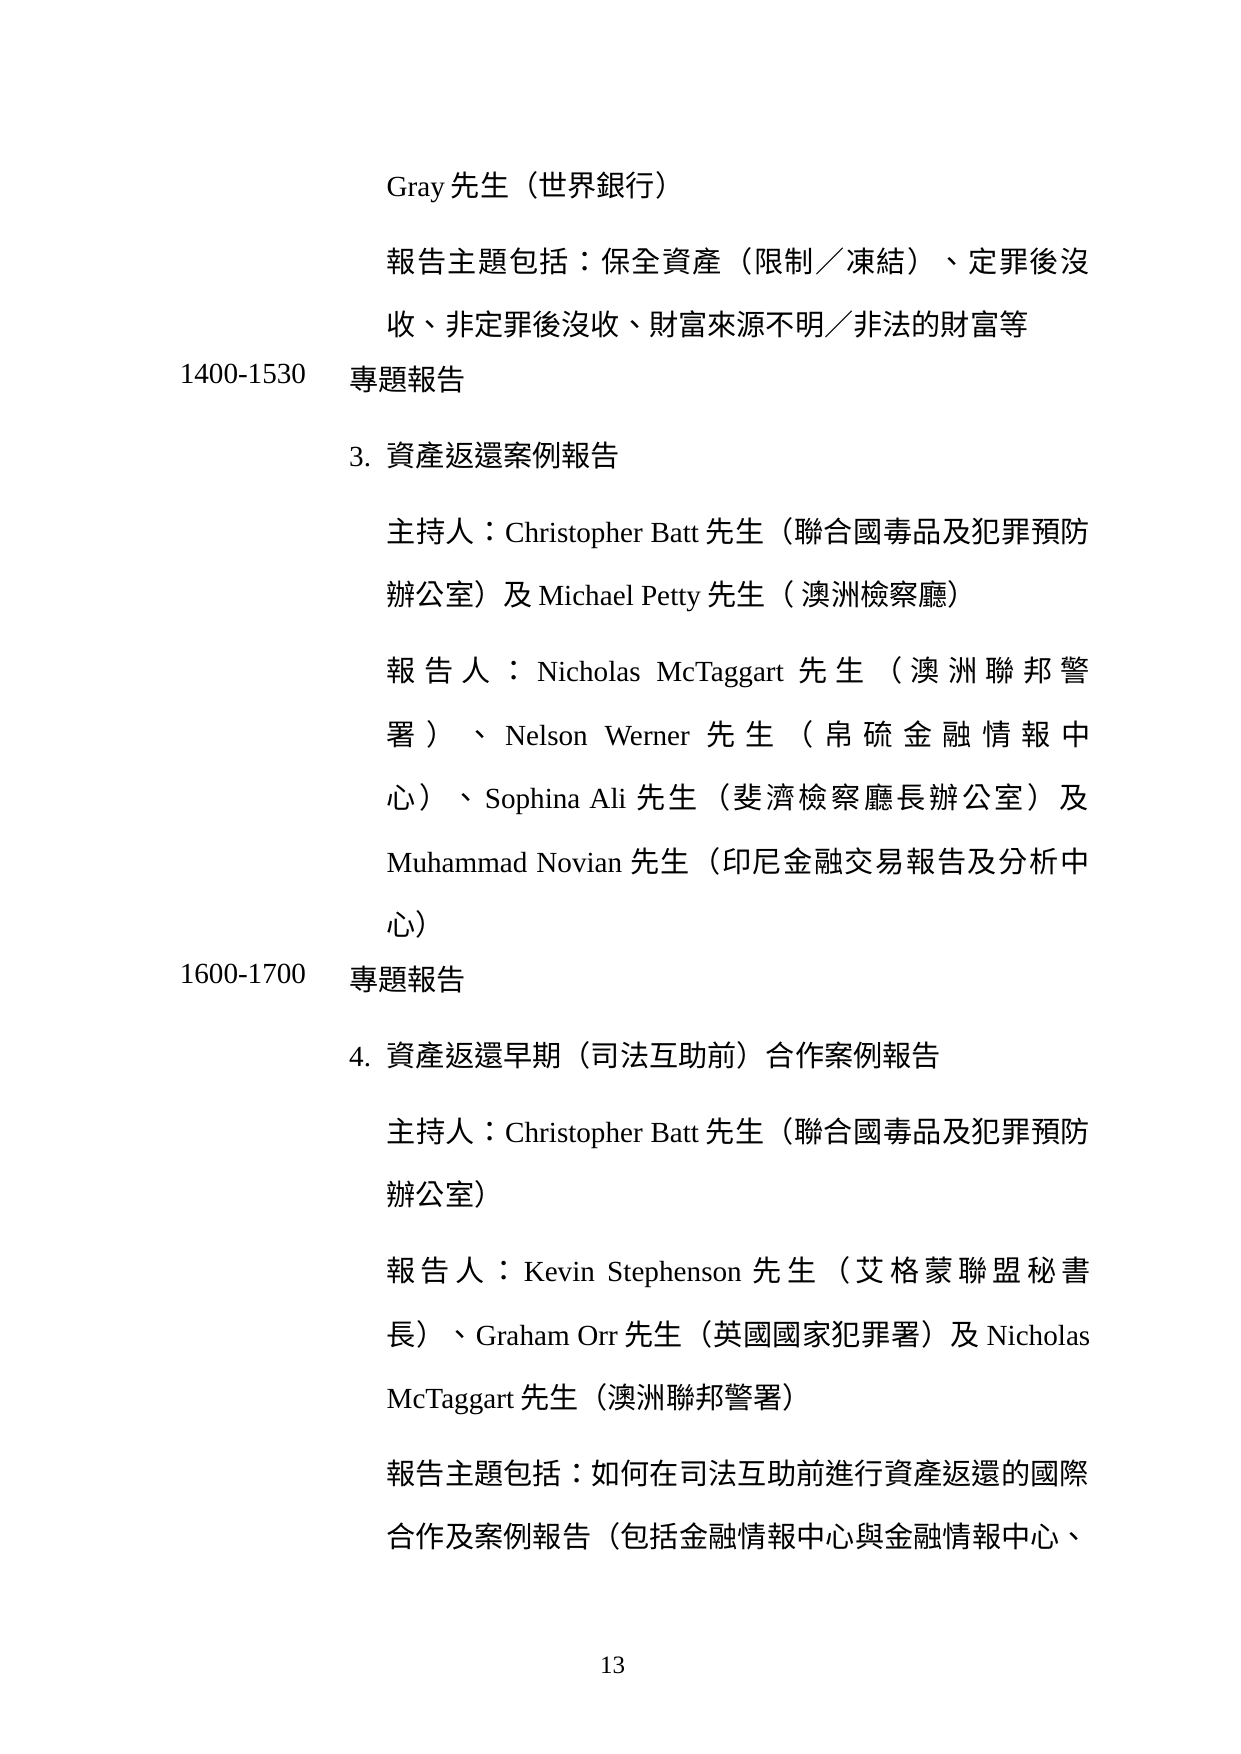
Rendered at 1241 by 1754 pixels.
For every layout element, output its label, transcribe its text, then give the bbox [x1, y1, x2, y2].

table_cell 1400-1530 [168, 344, 338, 944]
table_cell [168, 150, 338, 344]
table_cell Gray先生（世界銀行） 報告主題包括：保全資產（限制／凍結）、定罪後沒收、非定罪後沒收、財富來源不明／非法的財富等 [338, 150, 1101, 344]
table_cell 專題報告 資產返還案例報告 主持人：Christopher Batt先生（聯合國毒品及犯罪預防辦公室）及Michael Petty先生（ 澳洲檢察廳） 報告人：Nicholas McTaggart先生（澳洲聯邦警署）、Nelson Werner先生（帛硫金融情報中心）、Sophina Ali先生（斐濟檢察廳長辦公室）及Muhammad Novian先生（印尼金融交易報告及分析中心） [338, 344, 1101, 944]
table_cell 1600-1700 [168, 944, 338, 1556]
table_cell 專題報告 資產返還早期（司法互助前）合作案例報告 主持人：Christopher Batt先生（聯合國毒品及犯罪預防辦公室） 報告人：Kevin Stephenson先生（艾格蒙聯盟秘書長）、Graham Orr先生（英國國家犯罪署）及Nicholas McTaggart先生（澳洲聯邦警署） 報告主題包括：如何在司法互助前進行資產返還的國際合作及案例報告（包括金融情報中心與金融情報中心、 [338, 944, 1101, 1556]
